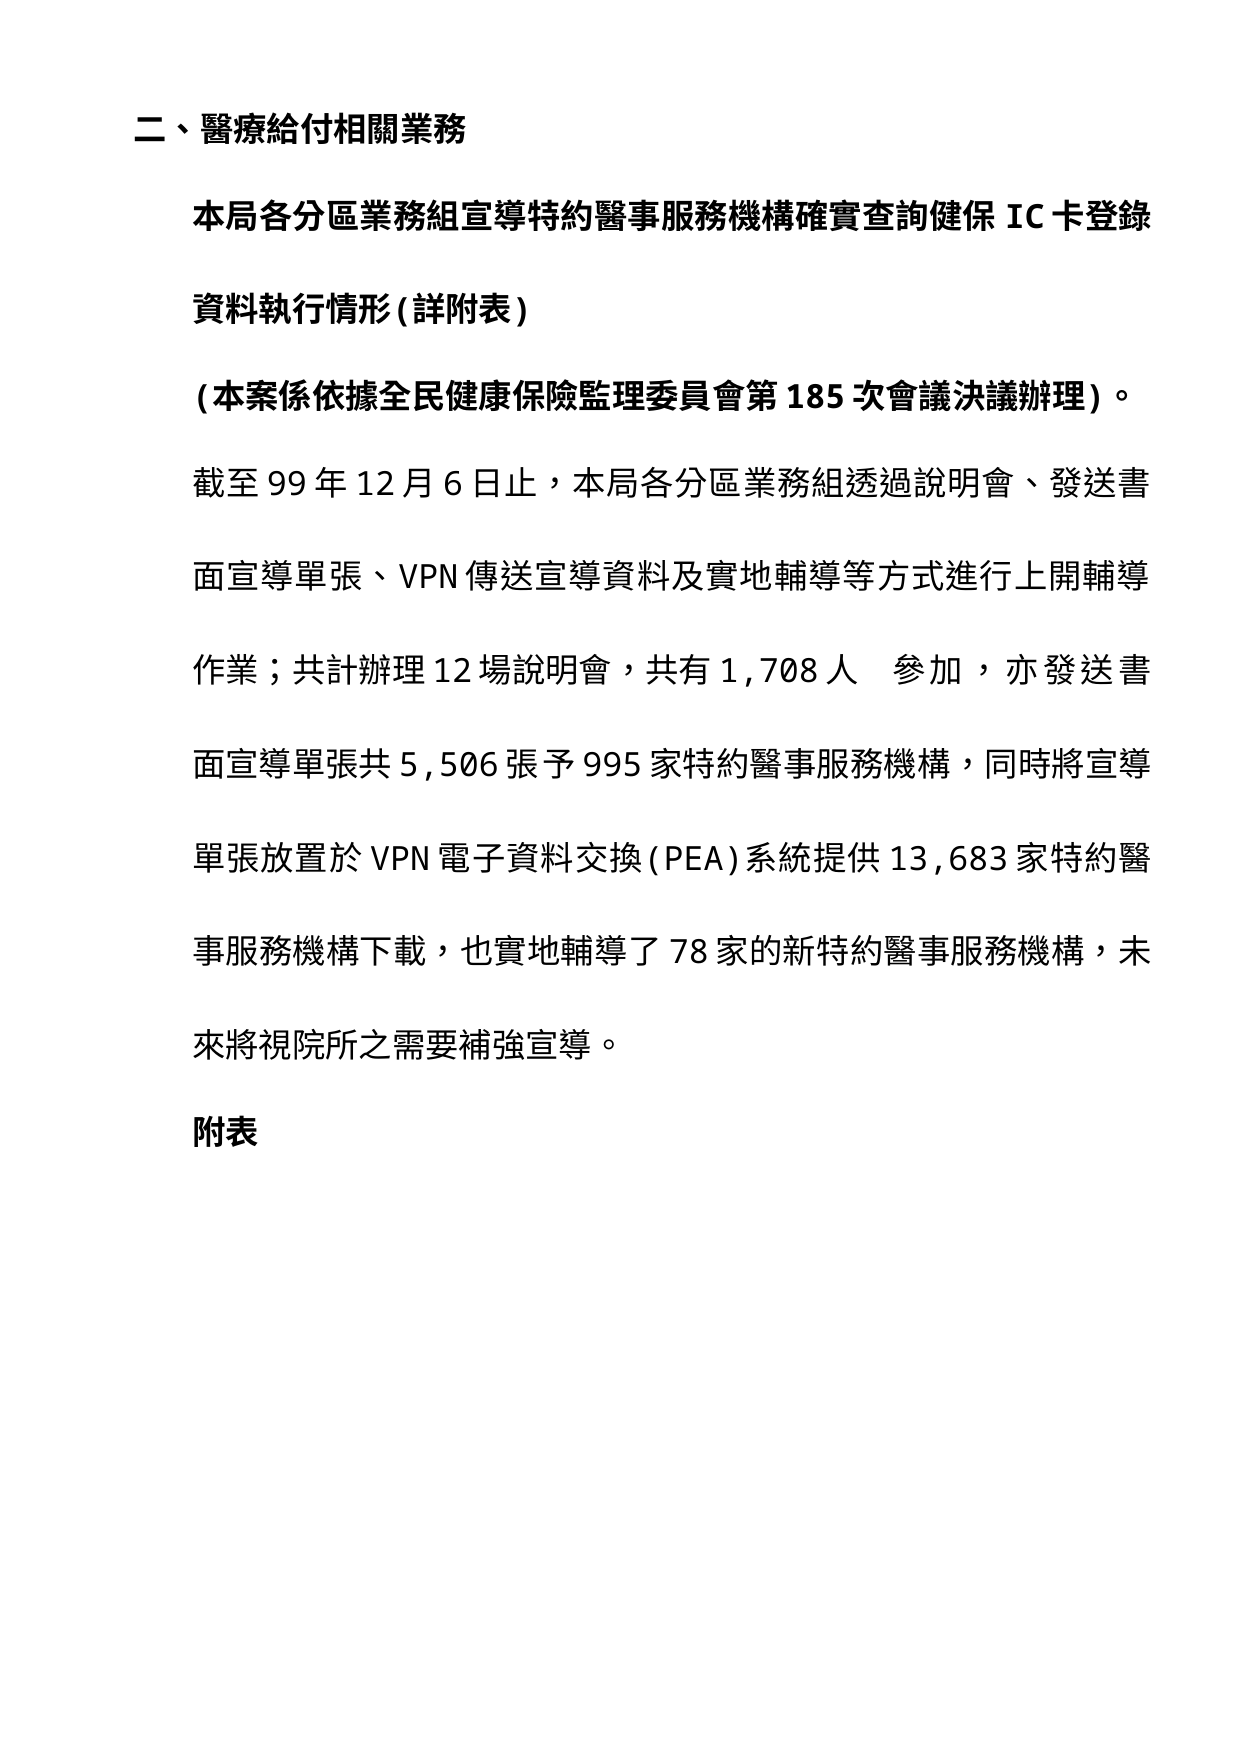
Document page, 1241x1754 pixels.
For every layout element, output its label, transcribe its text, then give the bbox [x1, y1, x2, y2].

text (本案係依據全民健康保險監理委員會第185次會議決議辦理)。 [192, 352, 1152, 415]
text 二、醫療給付相關業務 [133, 85, 1152, 148]
text 附表 [192, 1088, 1152, 1151]
text 本局各分區業務組宣導特約醫事服務機構確實查詢健保IC卡登錄資料執行情形(詳附表) [192, 172, 1152, 328]
text 截至99年12月6日止，本局各分區業務組透過說明會、發送書面宣導單張、VPN傳送宣導資料及實地輔導等方式進行上開輔導作業；共計辦理12場說明會，共有1,708人 參加，亦發送書面宣導單張共5,506張 予995家特約醫事服務機構，同時將宣導單張放置於VPN電子資料交換(PEA)系統提供13,683家特約醫事服務機構下載，也實地輔導了78家的新特約醫事服務機構，未來將視院所之需要補強宣導。 [192, 439, 1152, 1064]
